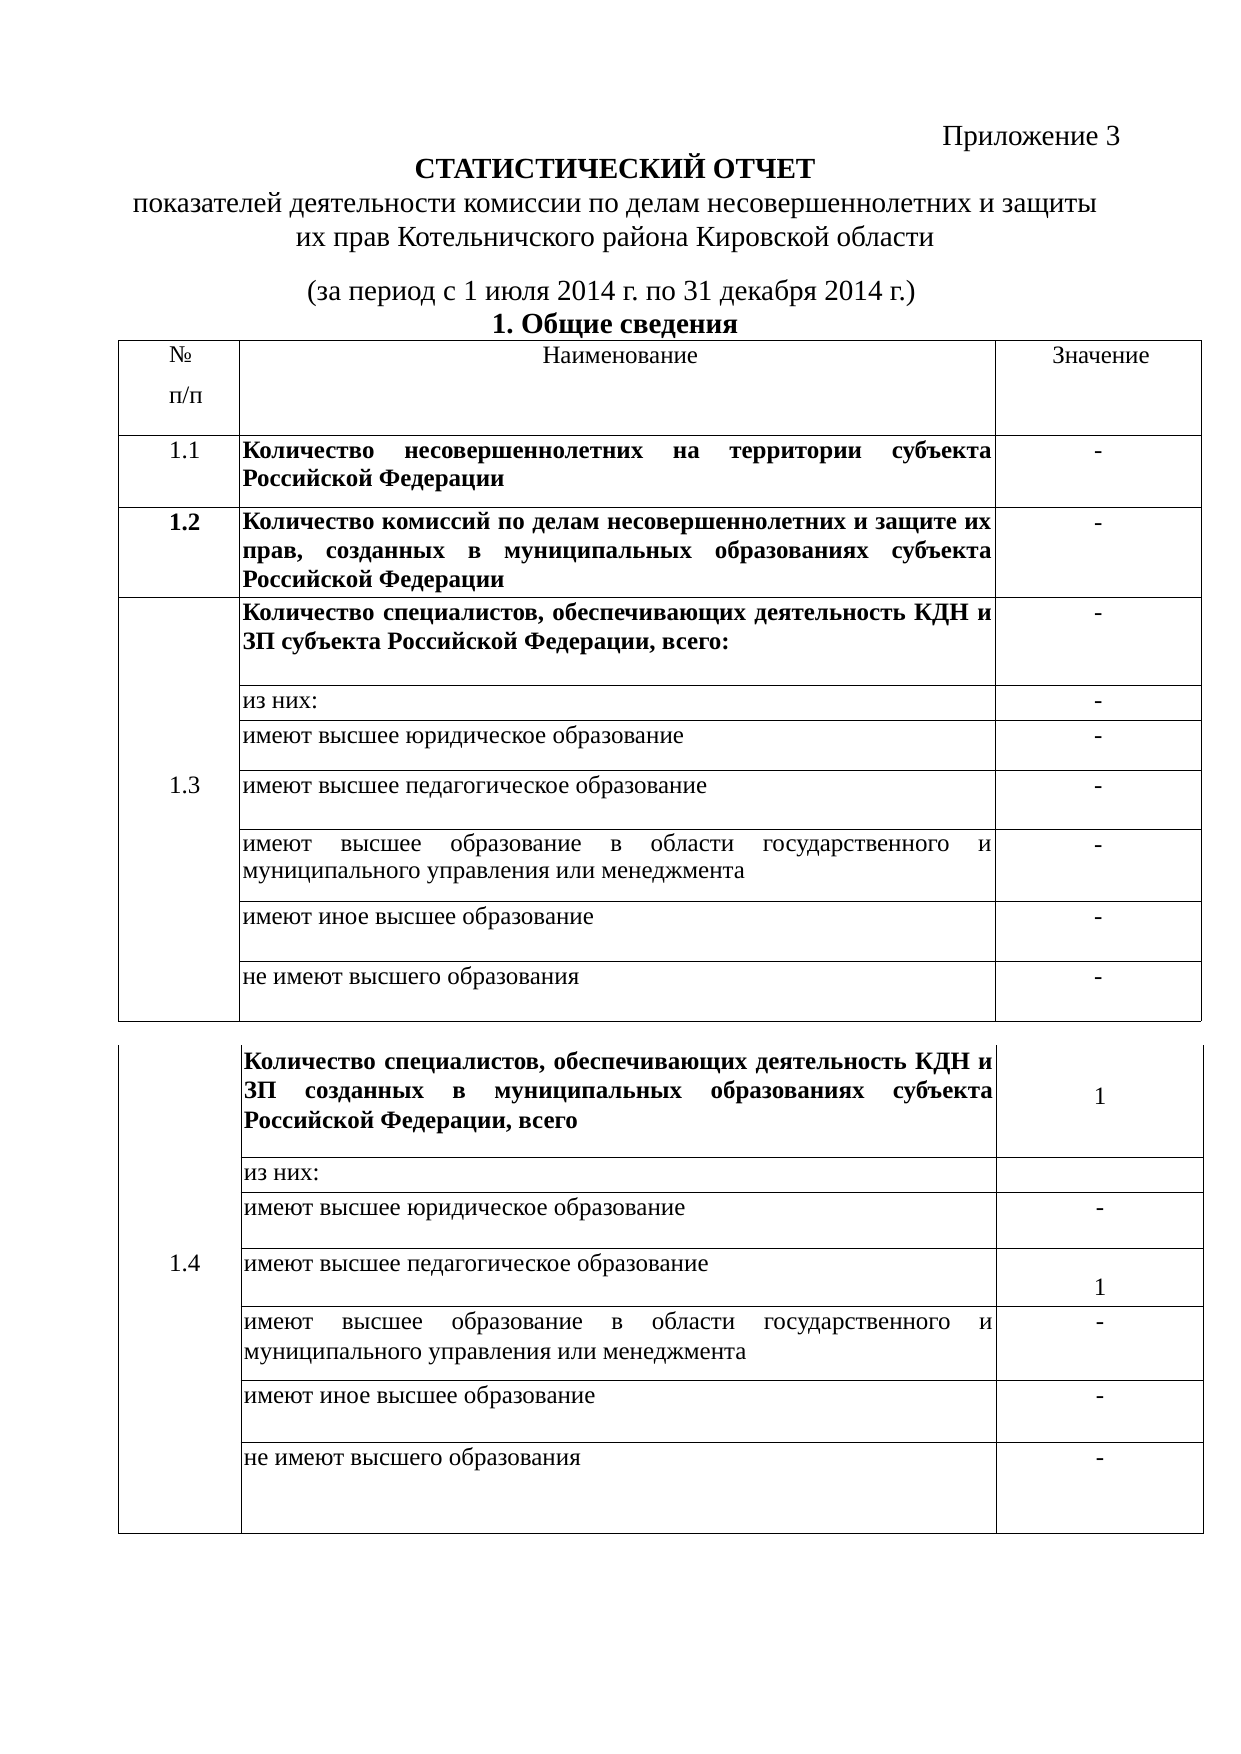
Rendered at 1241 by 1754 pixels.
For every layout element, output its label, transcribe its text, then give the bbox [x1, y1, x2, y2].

table_cell - [997, 1307, 1203, 1380]
table_cell - [996, 436, 1201, 507]
table_cell [119, 1306, 241, 1380]
table_header Количество специалистов, обеспечивающих деятельность КДН и ЗП созданных в муниципальных образованиях субъекта Российской Федерации, всего [242, 1045, 996, 1157]
table_cell - [997, 1381, 1203, 1442]
table_header № п/п [119, 341, 239, 435]
table_cell 1.4 [119, 1248, 241, 1306]
table_cell [119, 720, 239, 770]
table_header 1 [997, 1045, 1203, 1157]
table_cell - [996, 830, 1201, 901]
table_header [119, 1045, 241, 1157]
table_cell [119, 685, 239, 720]
table_cell 1.2 [119, 508, 239, 597]
text СТАТИСТИЧЕСКИЙ ОТЧЕТ [118, 152, 1112, 185]
table_cell имеют высшее образование в области государственного и муниципального управления или менеджмента [240, 830, 995, 901]
table_header Наименование [240, 341, 995, 435]
text 1. Общие сведения [118, 307, 1112, 340]
table_cell Количество специалистов, обеспечивающих деятельность КДН и ЗП субъекта Российской Федерации, всего: [240, 598, 995, 685]
table_cell - [997, 1443, 1203, 1533]
table_cell имеют высшее педагогическое образование [242, 1249, 996, 1306]
table_cell имеют иное высшее образование [242, 1381, 996, 1442]
table_cell Количество несовершеннолетних на территории субъекта Российской Федерации [240, 436, 995, 507]
table_cell имеют высшее юридическое образование [242, 1193, 996, 1247]
table_cell Количество комиссий по делам несовершеннолетних и защите их прав, созданных в муниципальных образованиях субъекта Российской Федерации [240, 508, 995, 597]
table_cell 1.1 [119, 436, 239, 507]
table_cell имеют иное высшее образование [240, 902, 995, 961]
table_cell не имеют высшего образования [240, 962, 995, 1021]
table_cell - [996, 508, 1201, 597]
table_cell имеют высшее юридическое образование [240, 721, 995, 770]
table_cell - [996, 902, 1201, 961]
table_cell [119, 1157, 241, 1192]
table_cell [119, 1192, 241, 1247]
table_cell [997, 1158, 1203, 1192]
table_cell - [996, 962, 1201, 1021]
table_cell [119, 961, 239, 1021]
table_header Значение [996, 341, 1201, 435]
text Приложение 3 [118, 118, 1122, 152]
table_cell из них: [242, 1158, 996, 1192]
table_cell [119, 598, 239, 685]
table_cell имеют высшее педагогическое образование [240, 771, 995, 829]
table_cell - [996, 721, 1201, 770]
table_cell - [996, 771, 1201, 829]
table_cell 1.3 [119, 770, 239, 829]
table_cell [119, 901, 239, 961]
table_cell - [997, 1193, 1203, 1247]
table_cell не имеют высшего образования [242, 1443, 996, 1533]
table_cell - [996, 686, 1201, 720]
table_cell имеют высшее образование в области государственного и муниципального управления или менеджмента [242, 1307, 996, 1380]
table_cell из них: [240, 686, 995, 720]
table_cell 1 [997, 1249, 1203, 1306]
table_cell [119, 1380, 241, 1442]
text (за период с 1 июля 2014 г. по 31 декабря 2014 г.) [118, 273, 1112, 307]
table_cell - [996, 598, 1201, 685]
table_cell [119, 1442, 241, 1533]
text показателей деятельности комиссии по делам несовершеннолетних и защиты их прав Котельничского района Кировской области [118, 185, 1112, 252]
table_cell [119, 829, 239, 901]
